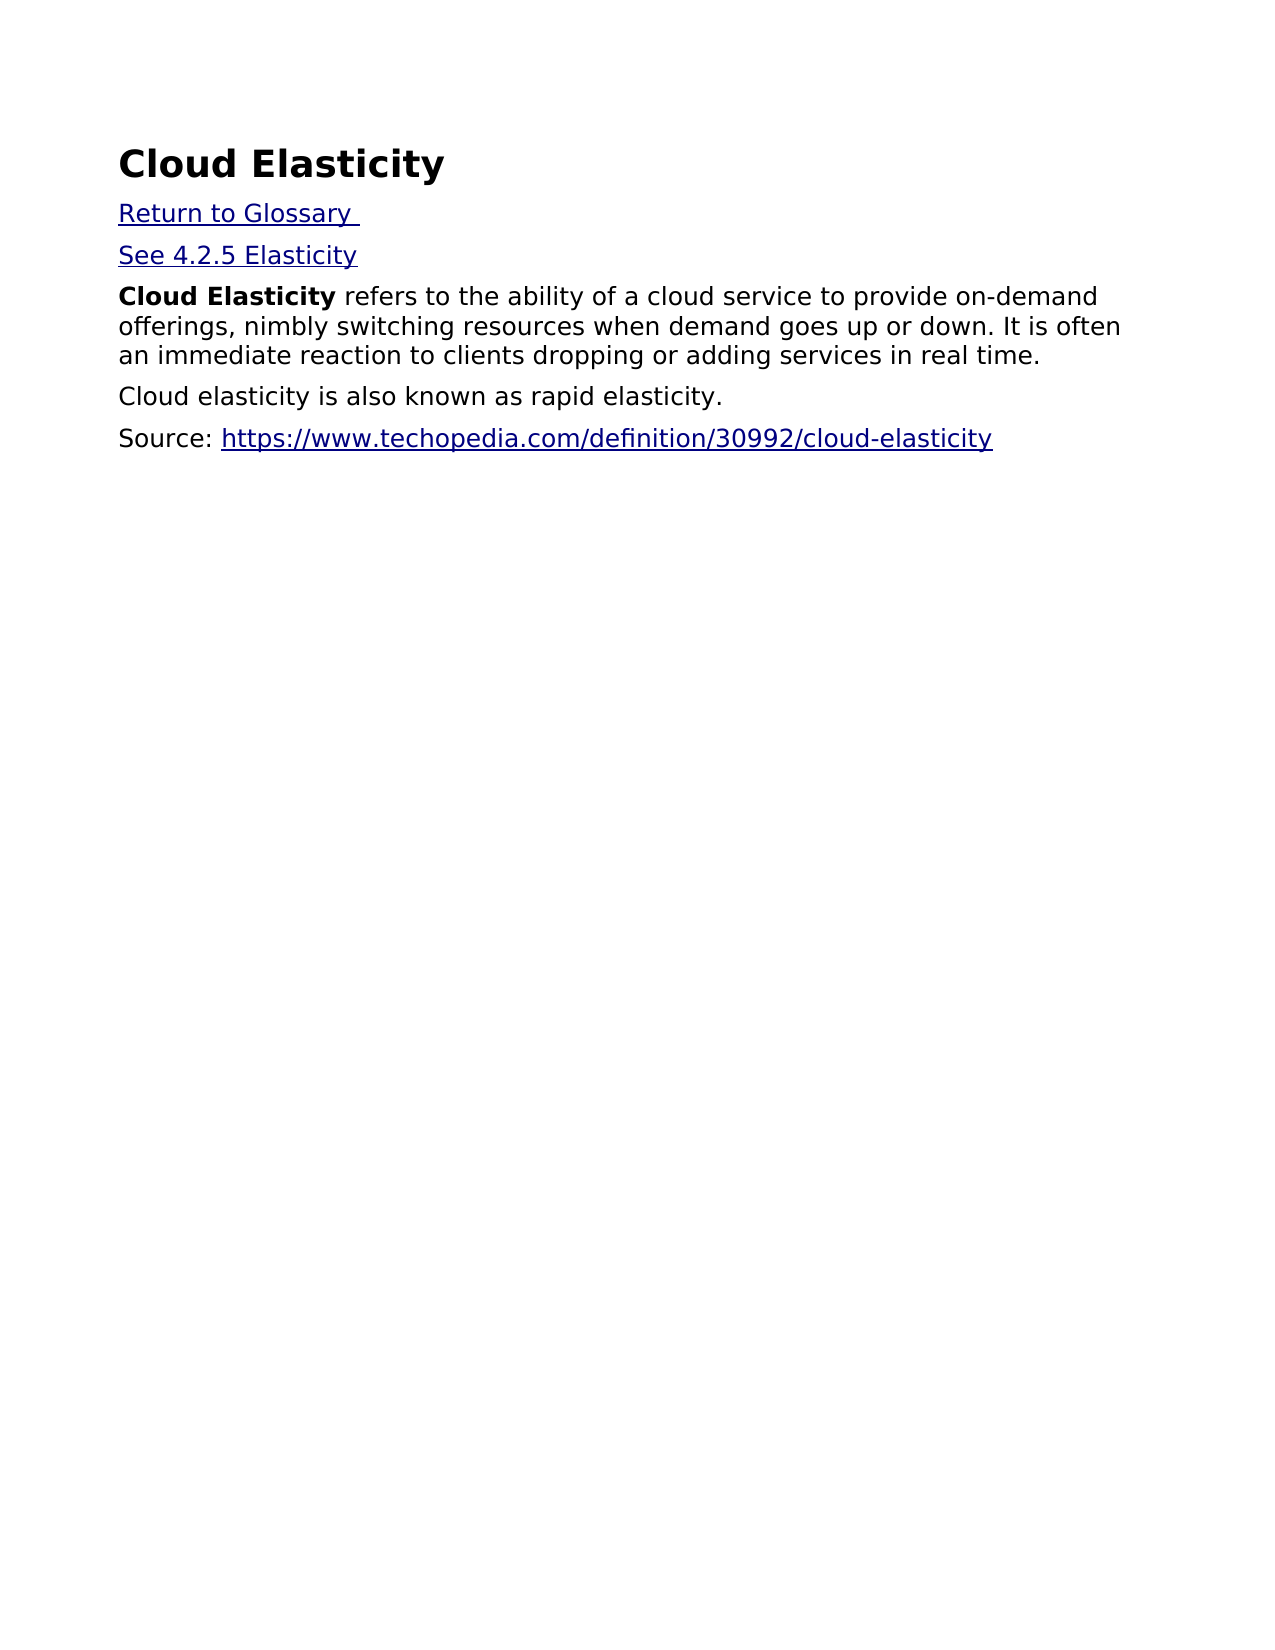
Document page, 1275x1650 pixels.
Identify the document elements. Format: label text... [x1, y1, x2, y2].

text Return to Glossary [118, 199, 1157, 228]
text Source: https://www.techopedia.com/definition/30992/cloud-elasticity [118, 424, 1157, 453]
text See 4.2.5 Elasticity [118, 241, 1157, 270]
text Cloud elasticity is also known as rapid elasticity. [118, 383, 1157, 412]
subtitle Cloud Elasticity [118, 143, 1157, 187]
text Cloud Elasticity refers to the ability of a cloud service to provide on-demand offerings, nimbly switching resources when demand goes up or down. It is often an immediate reaction to clients dropping or adding services in real time. [118, 283, 1157, 370]
